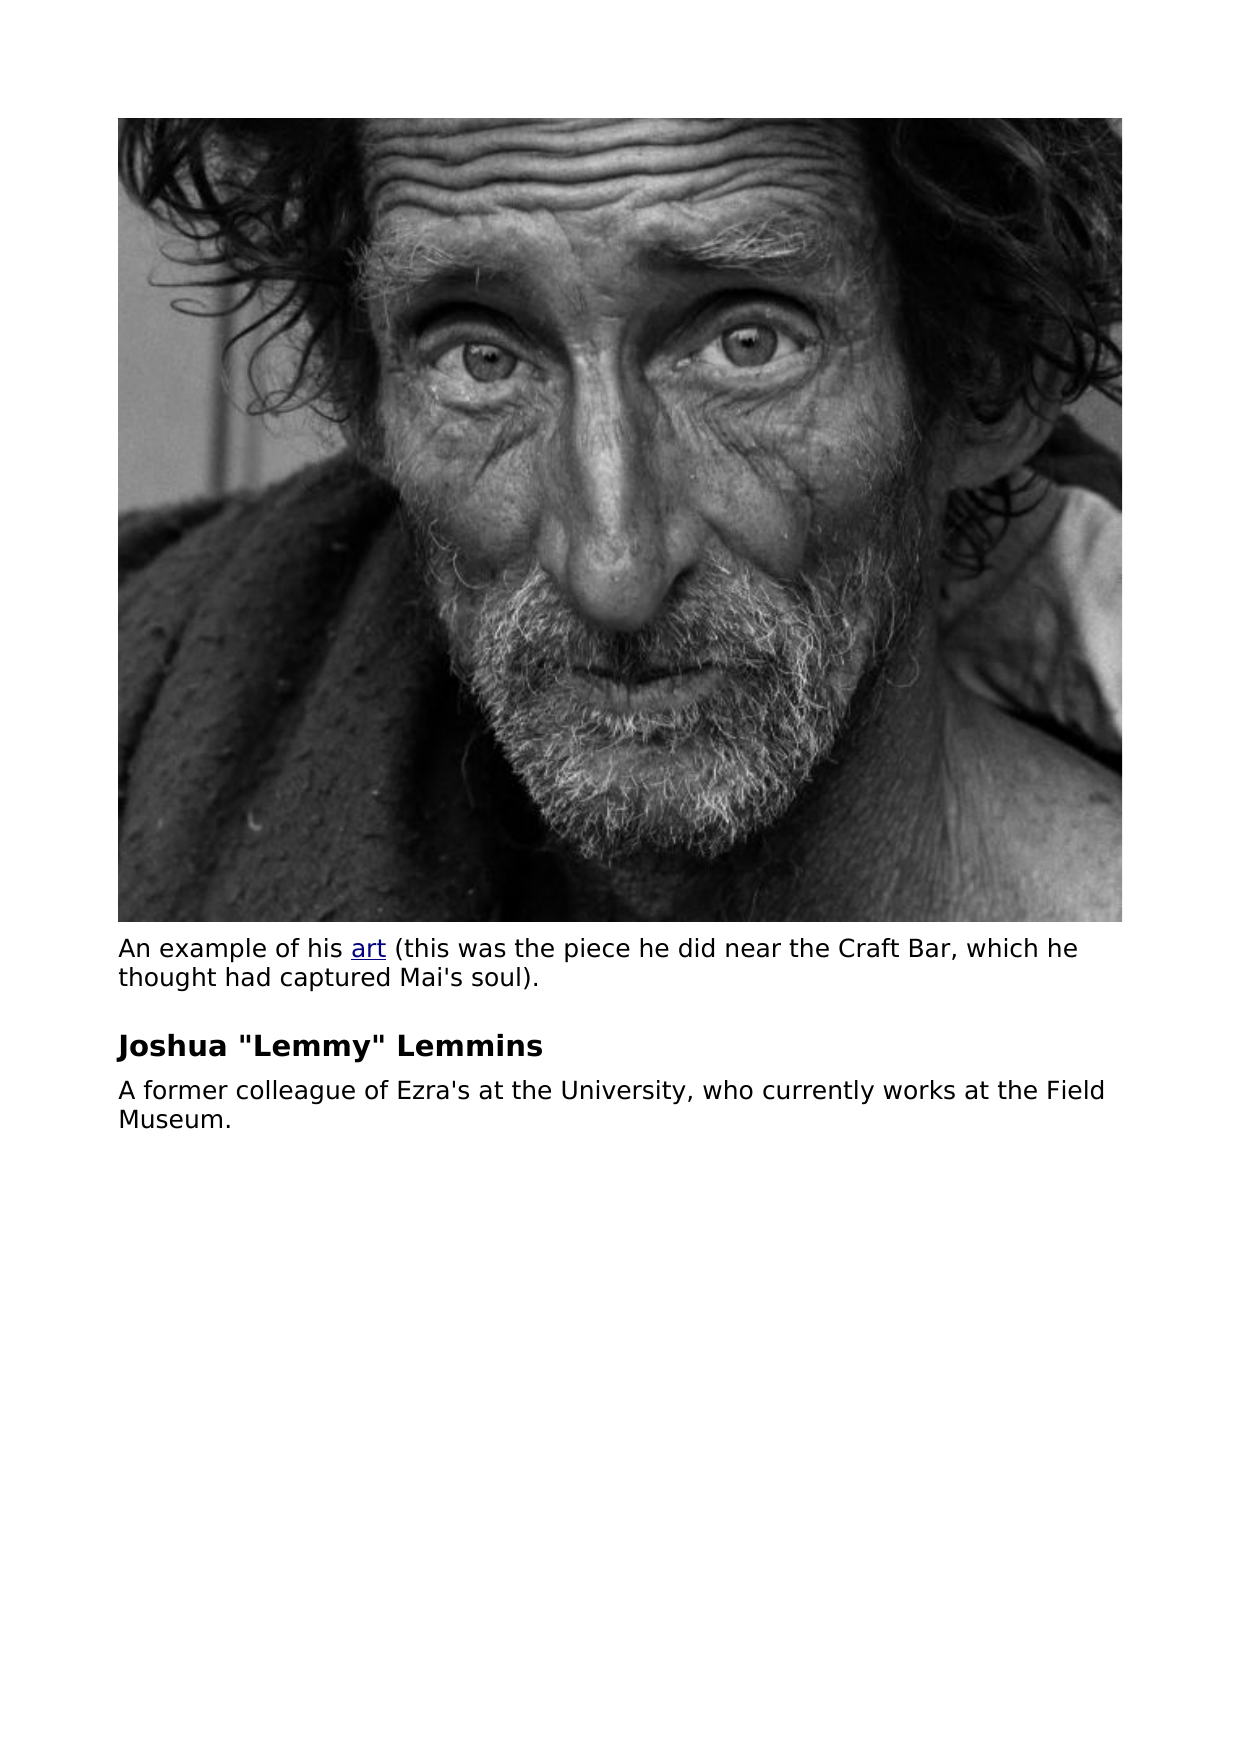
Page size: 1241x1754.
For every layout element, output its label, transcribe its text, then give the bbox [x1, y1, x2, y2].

subtitle Joshua "Lemmy" Lemmins [118, 1029, 1122, 1063]
text An example of his art (this was the piece he did near the Craft Bar, which he thought had captured Mai's soul). [118, 934, 1122, 992]
picture [118, 118, 1123, 922]
text A former colleague of Ezra's at the University, who currently works at the Field Museum. [118, 1076, 1122, 1134]
